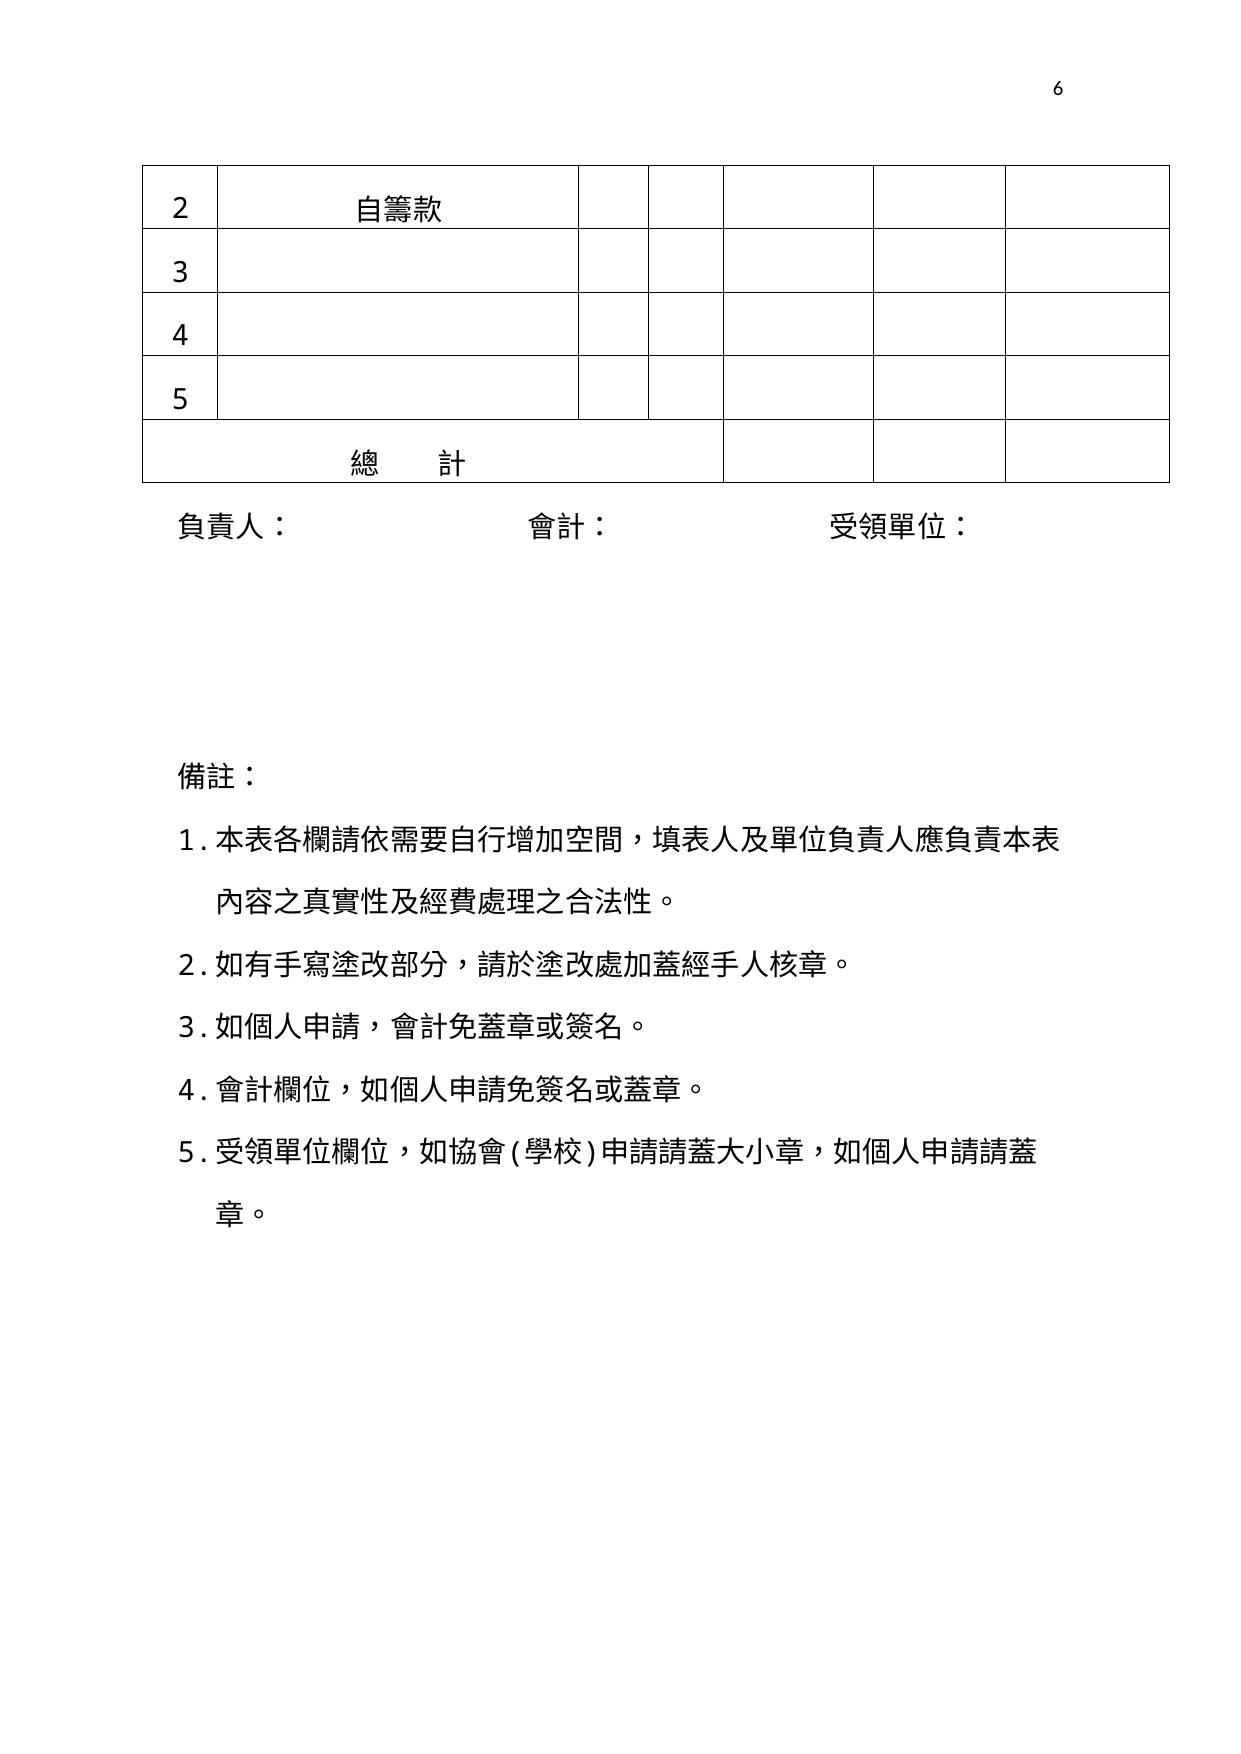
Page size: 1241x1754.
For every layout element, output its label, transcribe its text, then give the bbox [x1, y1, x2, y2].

table_cell [874, 166, 1005, 228]
table_cell [1006, 229, 1169, 292]
text 負責人： 會計： 受領單位： [177, 483, 1063, 546]
table_cell [724, 293, 873, 355]
list 如有手寫塗改部分，請於塗改處加蓋經手人核章。 [177, 921, 1063, 983]
table_cell [1006, 420, 1169, 482]
table_cell [218, 229, 578, 292]
table_cell [1006, 293, 1169, 355]
table_cell [579, 166, 648, 228]
table_cell [874, 356, 1005, 419]
list 受領單位欄位，如協會(學校)申請請蓋大小章，如個人申請請蓋章。 [177, 1108, 1063, 1233]
table_cell [1006, 166, 1169, 228]
table_cell [579, 229, 648, 292]
table_cell 3 [143, 229, 217, 292]
table_cell 5 [143, 356, 217, 419]
list 本表各欄請依需要自行增加空間，填表人及單位負責人應負責本表內容之真實性及經費處理之合法性。 [177, 796, 1063, 921]
table_cell [724, 229, 873, 292]
table_cell [874, 420, 1005, 482]
table_cell [218, 356, 578, 419]
table_cell [874, 229, 1005, 292]
list 如個人申請，會計免蓋章或簽名。 [177, 983, 1063, 1046]
table_cell [724, 420, 873, 482]
table_cell 總 計 [143, 420, 723, 482]
list 會計欄位，如個人申請免簽名或蓋章。 [177, 1046, 1063, 1108]
table_cell [1006, 356, 1169, 419]
table_cell [649, 166, 723, 228]
table_cell [579, 293, 648, 355]
table_cell [649, 293, 723, 355]
table_cell [579, 356, 648, 419]
table_cell [874, 293, 1005, 355]
table_cell [724, 166, 873, 228]
table_cell [724, 356, 873, 419]
table_cell [649, 229, 723, 292]
table_cell 4 [143, 293, 217, 355]
table_cell [218, 293, 578, 355]
table_cell 2 [143, 166, 217, 228]
table_cell 自籌款 [218, 166, 578, 228]
table_cell [649, 356, 723, 419]
text 備註： [177, 733, 1063, 796]
